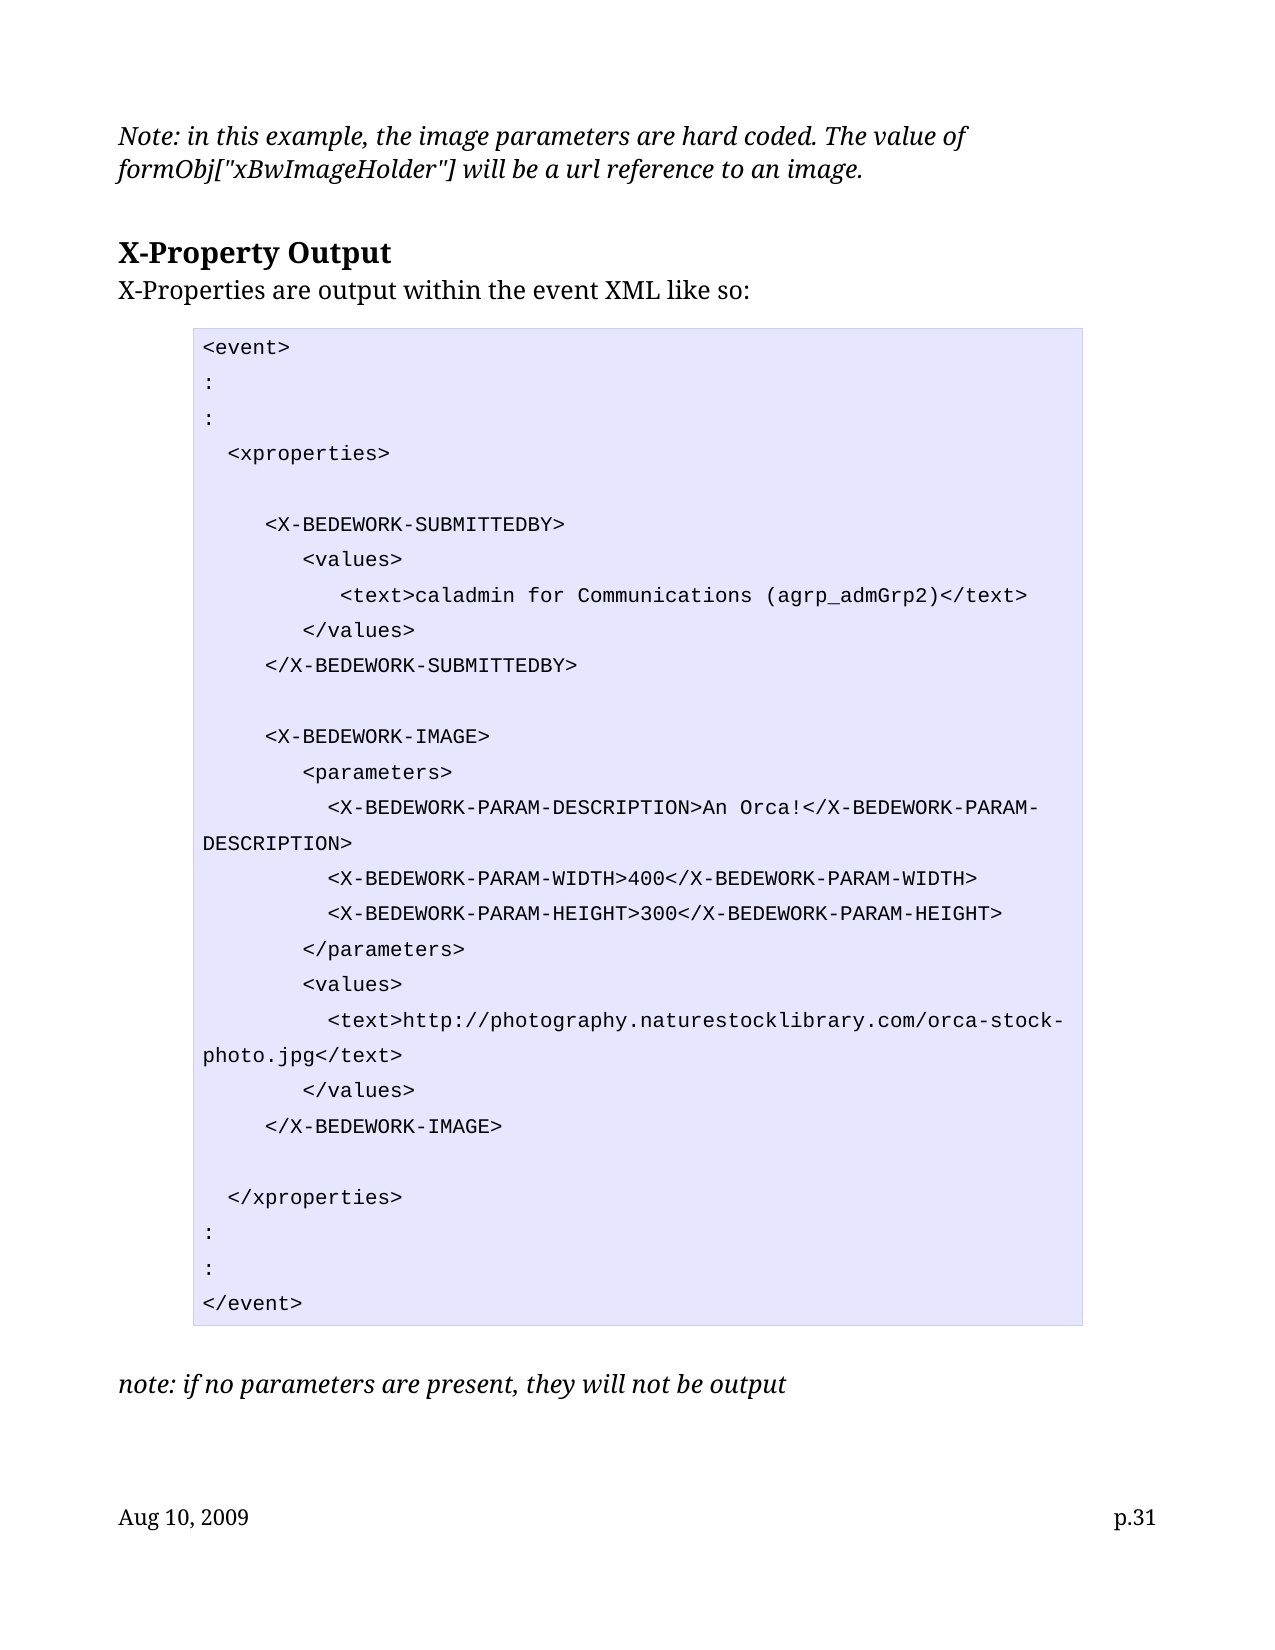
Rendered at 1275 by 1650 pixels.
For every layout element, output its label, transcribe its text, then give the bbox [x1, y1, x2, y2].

subtitle X-Property Output [118, 233, 1157, 272]
text : [194, 363, 1082, 396]
text <X-BEDEWORK-IMAGE> [194, 717, 1082, 750]
text </X-BEDEWORK-IMAGE> [194, 1107, 1082, 1139]
text <text>http://photography.naturestocklibrary.com/orca-stock-photo.jpg</text> [194, 1001, 1082, 1069]
text <X-BEDEWORK-PARAM-DESCRIPTION>An Orca!</X-BEDEWORK-PARAM-DESCRIPTION> [194, 788, 1082, 856]
text </parameters> [194, 930, 1082, 962]
text <event> [194, 329, 1082, 360]
text </X-BEDEWORK-SUBMITTEDBY> [194, 646, 1082, 679]
text <text>caladmin for Communications (agrp_admGrp2)</text> [194, 576, 1082, 608]
text <X-BEDEWORK-PARAM-WIDTH>400</X-BEDEWORK-PARAM-WIDTH> [194, 859, 1082, 892]
text </values> [194, 611, 1082, 644]
text <values> [194, 540, 1082, 573]
text Note: in this example, the image parameters are hard coded. The value of formObj["xBwImageHolder"] will be a url reference to an image. [118, 118, 1157, 186]
text note: if no parameters are present, they will not be output [118, 1367, 1157, 1401]
text </xproperties> [194, 1178, 1082, 1210]
text <values> [194, 965, 1082, 998]
text : [194, 1213, 1082, 1246]
text <parameters> [194, 753, 1082, 785]
text </values> [194, 1071, 1082, 1104]
text <xproperties> [194, 434, 1082, 467]
text : [194, 1248, 1082, 1281]
text </event> [194, 1284, 1082, 1325]
text <X-BEDEWORK-PARAM-HEIGHT>300</X-BEDEWORK-PARAM-HEIGHT> [194, 894, 1082, 927]
text X-Properties are output within the event XML like so: [118, 272, 1157, 307]
text <X-BEDEWORK-SUBMITTEDBY> [194, 505, 1082, 537]
text : [194, 398, 1082, 431]
